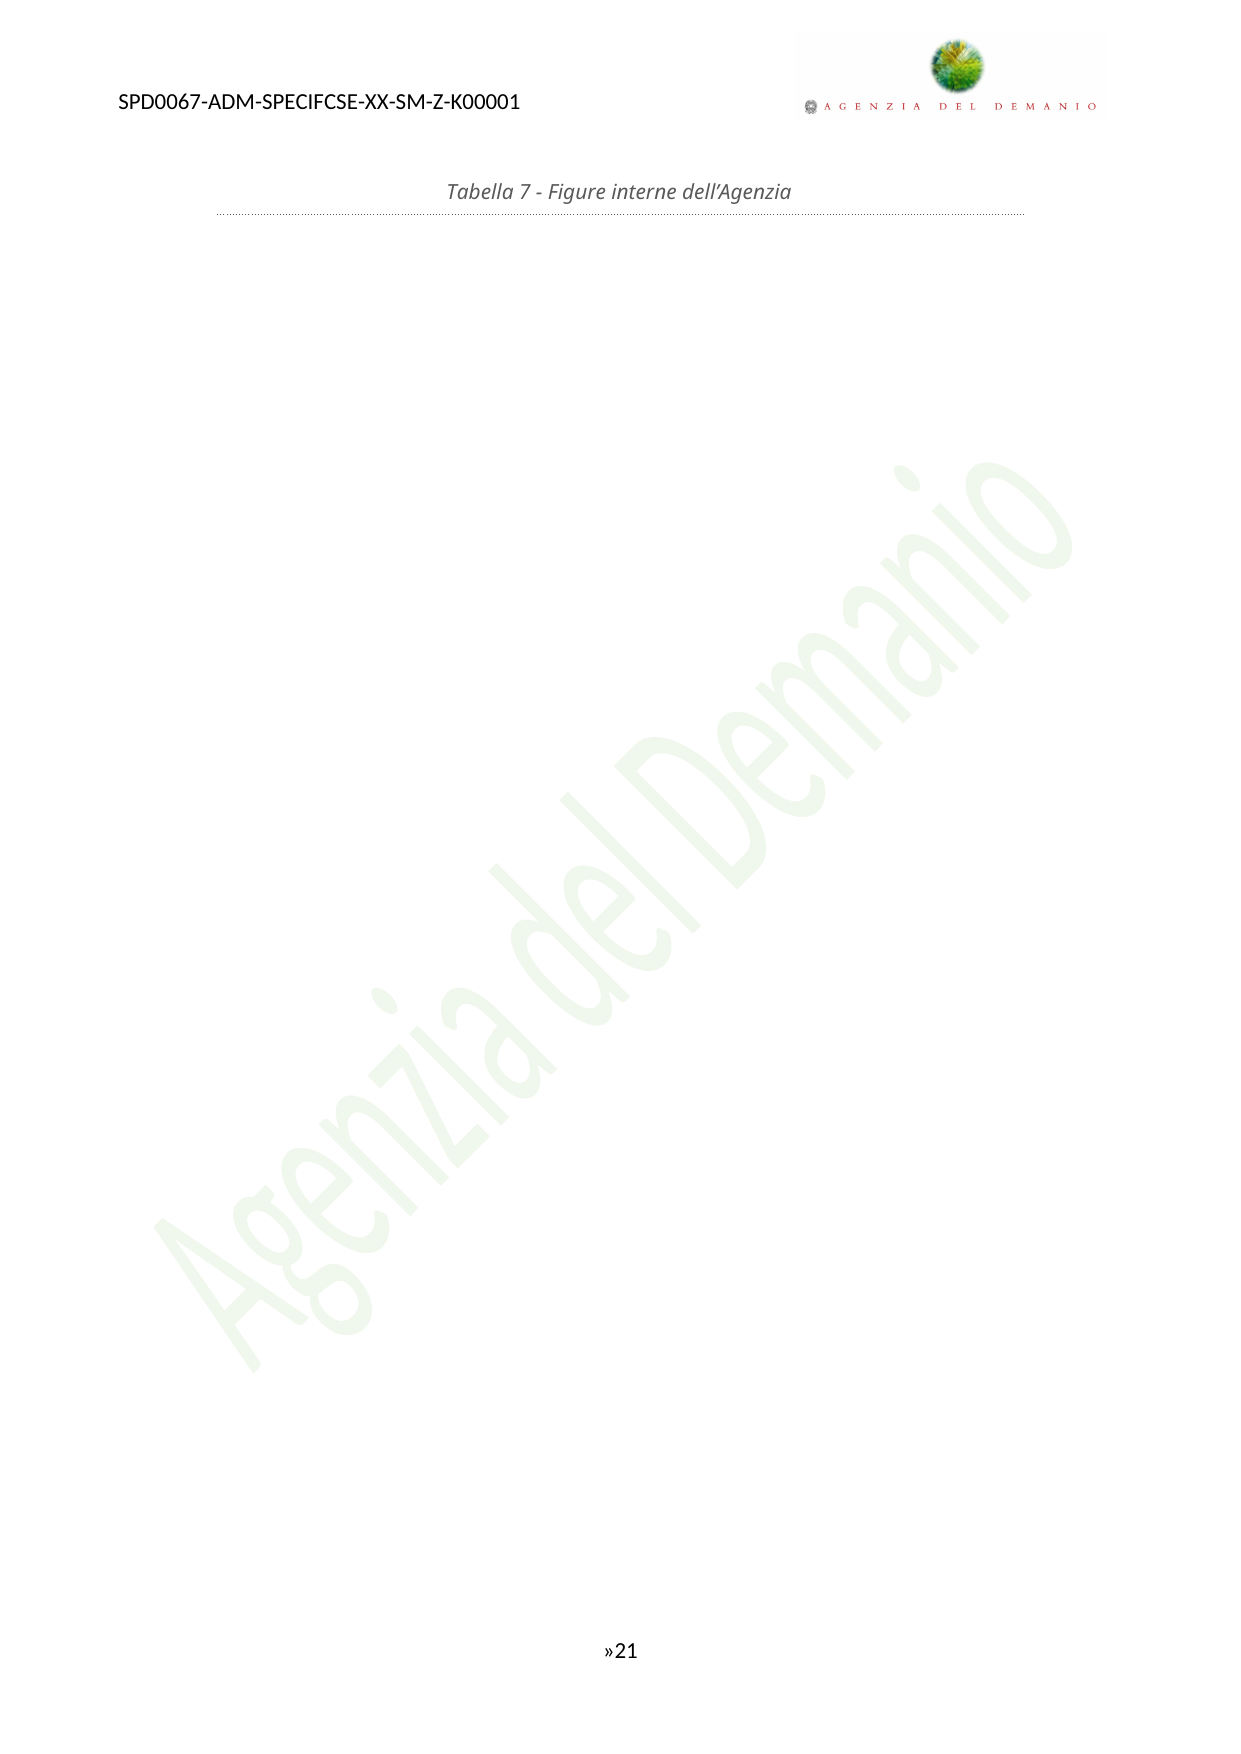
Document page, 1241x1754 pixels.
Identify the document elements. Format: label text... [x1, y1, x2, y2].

text Tabella 7 - Figure interne dell’Agenzia [216, 177, 1024, 215]
